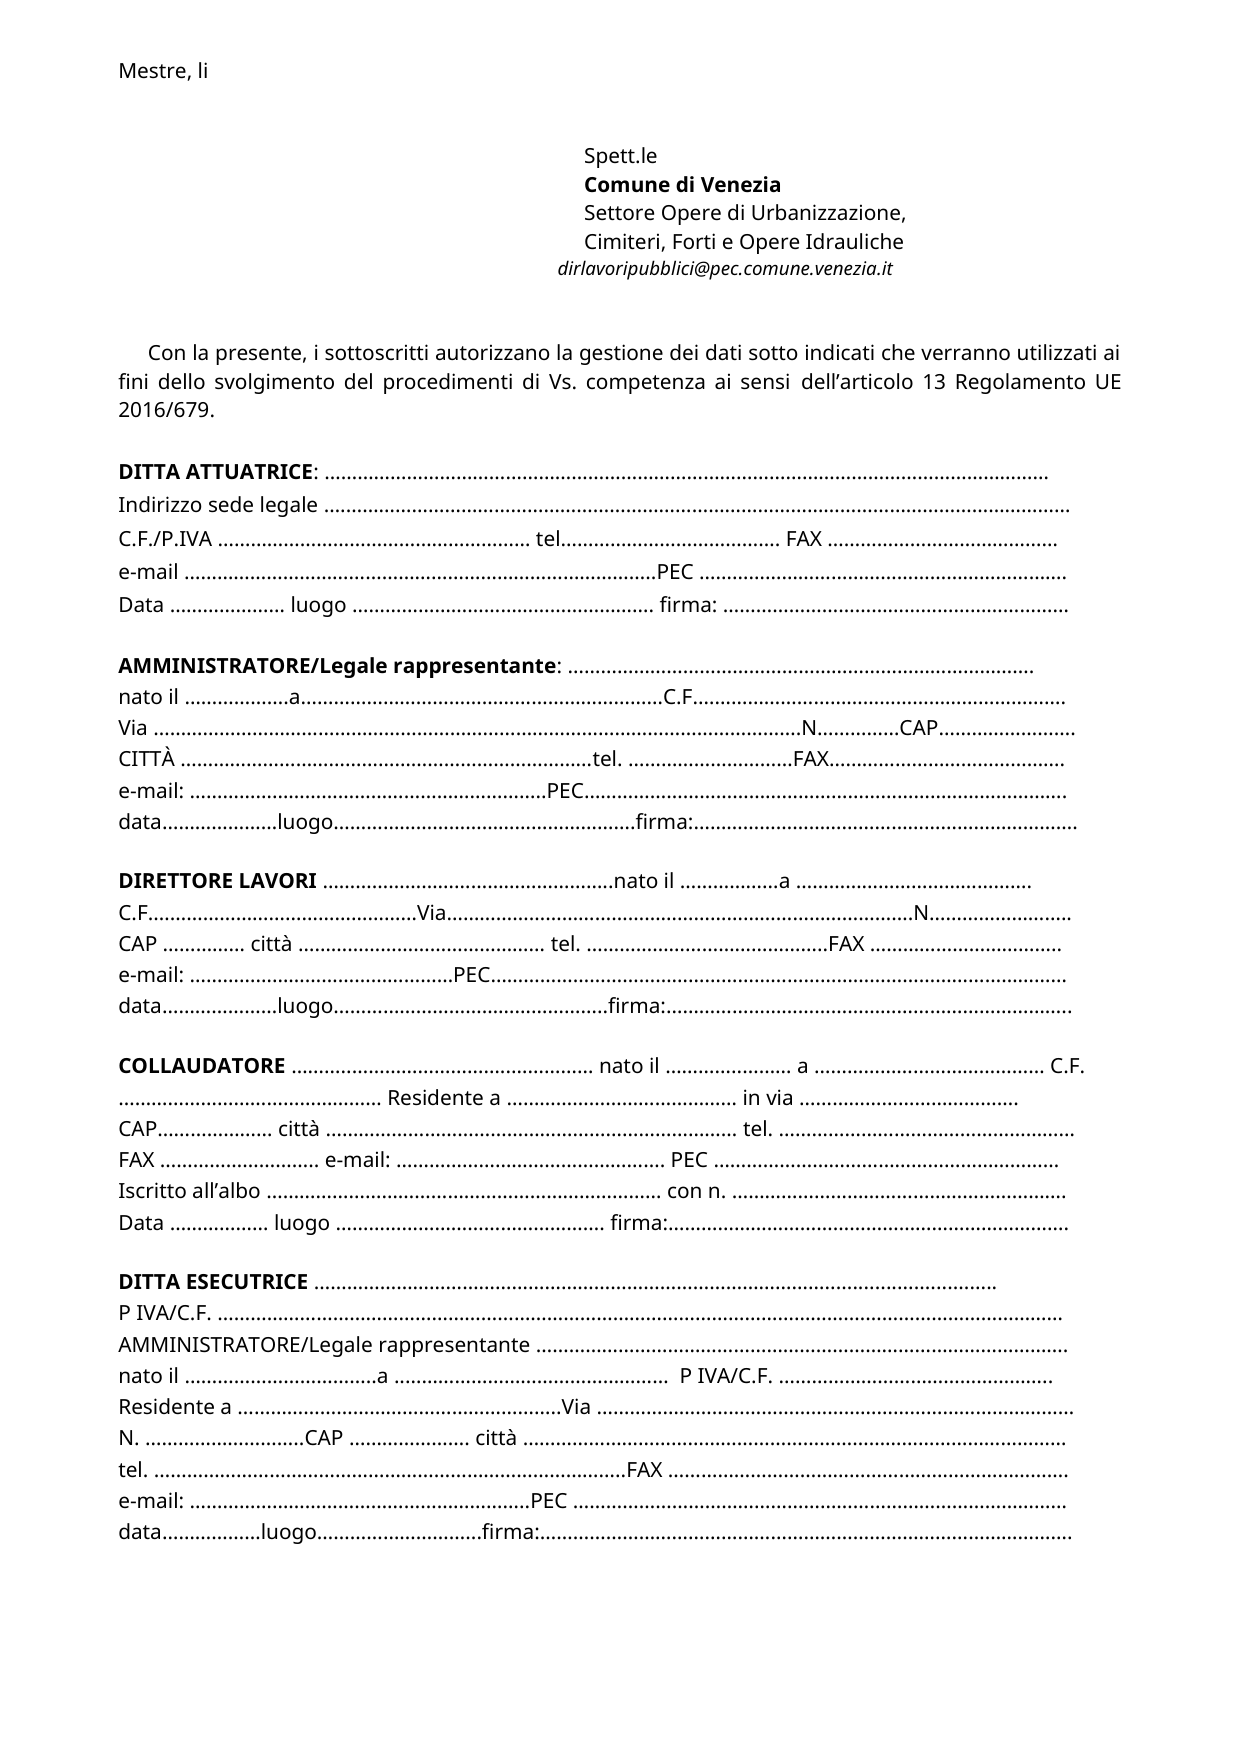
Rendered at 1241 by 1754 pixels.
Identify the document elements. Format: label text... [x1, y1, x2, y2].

text AMMINISTRATORE/Legale rappresentante ……………………………………………………………………………………. [118, 1327, 1122, 1358]
text Spett.le [118, 142, 1122, 170]
text N. ………………………..CAP …………………. città ……………………………………………………………………………………… [118, 1421, 1122, 1452]
text data…………………luogo……………………………………………….firma:……………………………………………………………. [118, 804, 1122, 836]
text Data ……………… luogo …………………………………………. firma:………………………………………………………………. [118, 1205, 1122, 1236]
text Indirizzo sede legale ….…………………………………………………………………………………………………………………… [118, 486, 1122, 519]
text Con la presente, i sottoscritti autorizzano la gestione dei dati sotto indicati che verranno utilizzati ai fini dello svolgimento del procedimenti di Vs. competenza ai sensi dell’articolo 13 Regolamento UE 2016/679. [118, 338, 1122, 424]
text data………………luogo………………………...firma:……………………………………………………………………………………. [118, 1514, 1122, 1546]
text CAP …………… città ……………………………………… tel. ……………………………………..FAX …………………………….. [118, 926, 1122, 958]
text Residente a …………………………………………………..Via …………………………………………………………………………… [118, 1389, 1122, 1421]
text dirlavoripubblici@pec.comune.venezia.it [118, 255, 1093, 281]
text Data ………………… luogo ………………………………………………. firma: ……………………………………………………… [118, 586, 1122, 619]
text C.F./P.IVA ………………………………………………… tel…………………………………. FAX …………………………………… [118, 519, 1122, 553]
text e-mail: ………………………………………………………..PEC……………………………………………………………………………. [118, 773, 1122, 804]
text FAX ……………………….. e-mail: …………………………………………. PEC ……………………………………………………… [118, 1142, 1122, 1174]
text CAP………………… città ………………………………………………………………… tel. ……………………………………………… [118, 1111, 1122, 1142]
text DITTA ESECUTRICE …………………………………………………………………………………............................... [118, 1264, 1122, 1296]
text e-mail …………………………………………………………………………..PEC …………………………………………………………. [118, 553, 1122, 586]
text C.F.…………………………………………Via………………………………………………………………………….N…………………….. [118, 895, 1122, 926]
text Settore Opere di Urbanizzazione, [118, 198, 1122, 227]
text Comune di Venezia [118, 170, 1122, 198]
text AMMINISTRATORE/Legale rappresentante: …………………………………………………………………………. [118, 648, 1122, 679]
text DITTA ATTUATRICE: …………………………………………………………………………………………………………………… [118, 453, 1122, 486]
text COLLAUDATORE ………..………………………..…………… nato il …………..……… a …………………………………… C.F. ………………………………………… Residente a …………………………………… in via …………………………………. [118, 1049, 1122, 1111]
text data…………………luogo…………………………………………..firma:……………………………………………………………….. [118, 989, 1122, 1020]
text Iscritto all’albo ……………………………………………………………… con n. ……………………………………………………. [118, 1174, 1122, 1205]
text P IVA/C.F. …………………………………………………………………………………………………….………………………………… [118, 1296, 1122, 1327]
text e-mail: …………………………………………PEC…………………………………………………………………………………………… [118, 958, 1122, 989]
text e-mail: ……………………………………………………..PEC ……………………………………………………………………………… [118, 1483, 1122, 1514]
text Cimiteri, Forti e Opere Idrauliche [118, 227, 1122, 255]
text nato il ……………………………..a ..………………………………………… P IVA/C.F. ………………………………………….. [118, 1358, 1122, 1389]
text nato il ……………….a…………………………………………………………C.F.…………………………………………………………. [118, 679, 1122, 711]
text Mestre, li [118, 56, 1122, 85]
text DIRETTORE LAVORI ……………………………………………..nato il ………………a ……………………………………. [118, 864, 1122, 895]
text tel. …………………………………………………………………………..FAX ………………………………………………………………. [118, 1452, 1122, 1483]
text Via ……………………………………………………………………………………………………….N……………CAP……………………. CITTÀ …………………………………………………………………tel. …………………………FAX……………………………………. [118, 711, 1122, 773]
